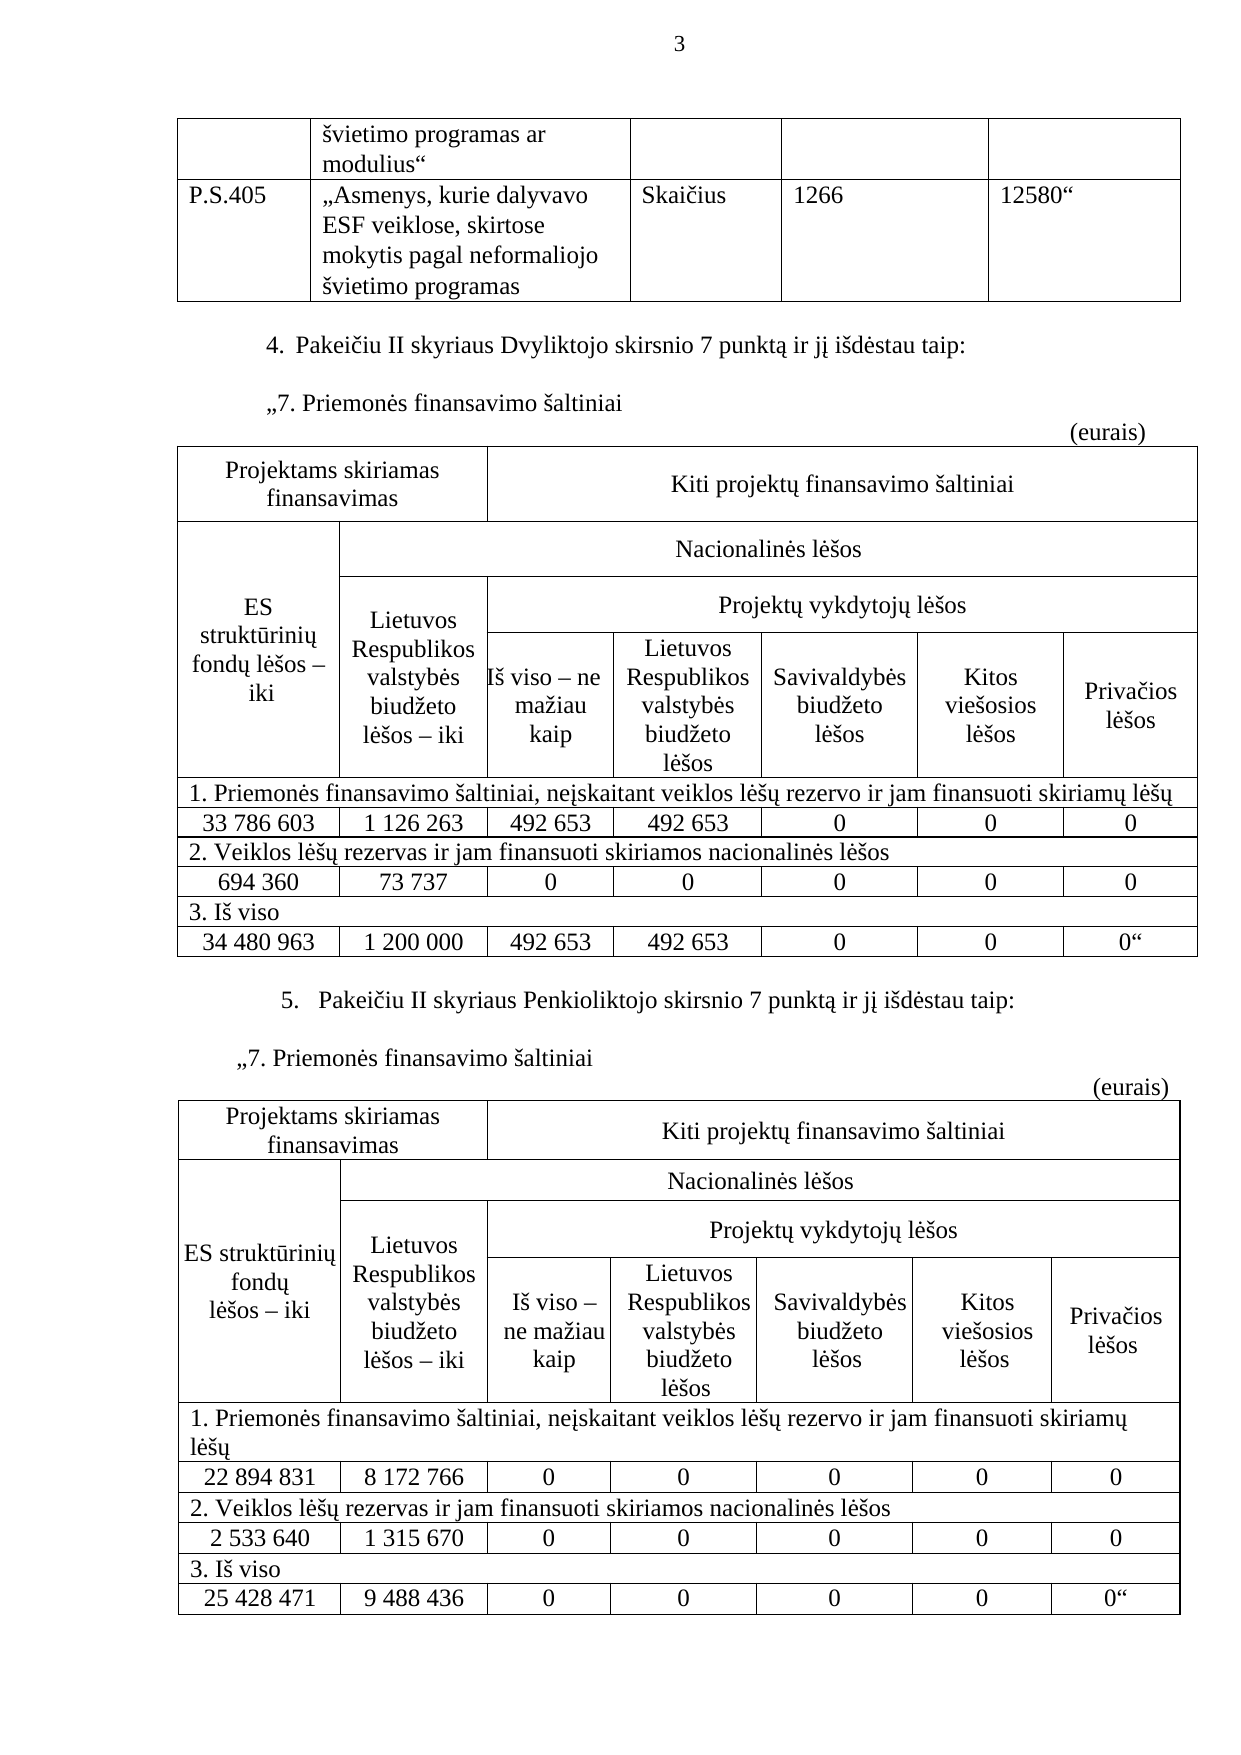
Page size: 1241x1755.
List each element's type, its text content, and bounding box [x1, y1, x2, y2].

table_cell 1 200 000 [340, 927, 487, 956]
table_cell 3. Iš viso [179, 1554, 1179, 1582]
table_cell 0 [913, 1462, 1051, 1492]
table_cell 0 [1064, 867, 1197, 896]
table_cell P.S.405 [178, 180, 310, 301]
table_cell 1. Priemonės finansavimo šaltiniai, neįskaitant veiklos lėšų rezervo ir jam finansuoti skiriamų lėšų [178, 778, 1197, 807]
table_cell Savivaldybės biudžeto lėšos [762, 633, 917, 777]
table_cell Kitos viešosios lėšos [913, 1258, 1051, 1402]
table_cell 0 [488, 867, 613, 896]
table_cell 2. Veiklos lėšų rezervas ir jam finansuoti skiriamos nacionalinės lėšos [179, 1493, 1179, 1522]
table_cell 0 [913, 1584, 1051, 1614]
table_cell 0 [918, 808, 1063, 836]
table_cell 0 [918, 867, 1063, 896]
table_header Kiti projektų finansavimo šaltiniai [488, 447, 1197, 521]
table_cell 0 [757, 1584, 912, 1614]
table_cell [631, 119, 781, 179]
table_cell Nacionalinės lėšos [341, 1160, 1179, 1200]
table_cell 73 737 [340, 867, 487, 896]
table_cell Projektų vykdytojų lėšos [488, 577, 1197, 632]
table_cell 0 [1052, 1523, 1179, 1553]
table_cell 0 [488, 1523, 610, 1553]
table_cell Privačios lėšos [1052, 1258, 1179, 1402]
table_cell ES struktūrinių fondų lėšos – iki [179, 1160, 340, 1402]
table_cell švietimo programas ar modulius“ [311, 119, 630, 179]
table_cell 2. Veiklos lėšų rezervas ir jam finansuoti skiriamos nacionalinės lėšos [178, 838, 1197, 866]
table_cell 694 360 [178, 867, 339, 896]
table_cell 0 [762, 808, 917, 836]
table_cell 0 [913, 1523, 1051, 1553]
table_cell Savivaldybės biudžeto lėšos [757, 1258, 912, 1402]
table_cell 0 [611, 1523, 756, 1553]
table_cell 33 786 603 [178, 808, 339, 836]
table_header Projektams skiriamas finansavimas [179, 1101, 487, 1159]
text „7. Priemonės finansavimo šaltiniai [236, 1043, 1181, 1072]
table_cell 492 653 [614, 927, 761, 956]
table_cell Lietuvos Respublikos valstybės biudžeto lėšos [611, 1258, 756, 1402]
table_cell 0“ [1052, 1584, 1179, 1614]
table_cell 1. Priemonės finansavimo šaltiniai, neįskaitant veiklos lėšų rezervo ir jam finansuoti skiriamų lėšų [179, 1403, 1179, 1461]
table_cell 0 [1064, 808, 1197, 836]
table_cell 0 [614, 867, 761, 896]
table_cell 0 [488, 1462, 610, 1492]
table_cell 0 [762, 927, 917, 956]
table_cell 25 428 471 [179, 1584, 340, 1614]
text „7. Priemonės finansavimo šaltiniai [266, 388, 1181, 417]
table_cell 3. Iš viso [178, 897, 1197, 926]
table_cell 34 480 963 [178, 927, 339, 956]
table_cell 0 [757, 1523, 912, 1553]
text 5. Pakeičiu II skyriaus Penkioliktojo skirsnio 7 punktą ir jį išdėstau taip: [281, 985, 1181, 1014]
table_cell 1 315 670 [341, 1523, 487, 1553]
table_cell [178, 119, 310, 179]
table_cell 22 894 831 [179, 1462, 340, 1492]
table_cell 1266 [782, 180, 988, 301]
text 4. Pakeičiu II skyriaus Dvyliktojo skirsnio 7 punktą ir jį išdėstau taip: [177, 331, 1181, 359]
table_cell ES struktūrinių fondų lėšos – iki [178, 522, 339, 777]
table_cell Nacionalinės lėšos [340, 522, 1197, 576]
table_cell [782, 119, 988, 179]
table_cell 0 [611, 1462, 756, 1492]
table_cell 8 172 766 [341, 1462, 487, 1492]
table_cell 0“ [1064, 927, 1197, 956]
table_cell 0 [488, 1584, 610, 1614]
text (eurais) [177, 1072, 1181, 1100]
table_cell 12580“ [989, 180, 1180, 301]
table_cell 492 653 [488, 808, 613, 836]
table_cell 1 126 263 [340, 808, 487, 836]
table_cell 0 [762, 867, 917, 896]
table_cell 492 653 [488, 927, 613, 956]
table_cell 492 653 [614, 808, 761, 836]
table_cell 0 [611, 1584, 756, 1614]
table_header Kiti projektų finansavimo šaltiniai [488, 1101, 1179, 1159]
table_cell Privačios lėšos [1064, 633, 1197, 777]
table_cell 0 [918, 927, 1063, 956]
table_cell Lietuvos Respublikos valstybės biudžeto lėšos – iki [340, 577, 487, 777]
table_cell Lietuvos Respublikos valstybės biudžeto lėšos [614, 633, 761, 777]
table_cell Projektų vykdytojų lėšos [488, 1201, 1179, 1257]
table_cell Kitos viešosios lėšos [918, 633, 1063, 777]
table_cell 0 [1052, 1462, 1179, 1492]
table_cell [989, 119, 1180, 179]
table_cell Iš viso – ne mažiau kaip [488, 1258, 610, 1402]
text (eurais) [177, 417, 1181, 446]
table_cell 2 533 640 [179, 1523, 340, 1553]
table_cell Iš viso – ne mažiau kaip [488, 633, 613, 777]
table_cell „Asmenys, kurie dalyvavo ESF veiklose, skirtose mokytis pagal neformaliojo švietimo programas [311, 180, 630, 301]
table_cell Skaičius [631, 180, 781, 301]
table_cell 9 488 436 [341, 1584, 487, 1614]
table_cell Lietuvos Respublikos valstybės biudžeto lėšos – iki [341, 1201, 487, 1402]
table_cell 0 [757, 1462, 912, 1492]
table_header Projektams skiriamas finansavimas [178, 447, 487, 521]
